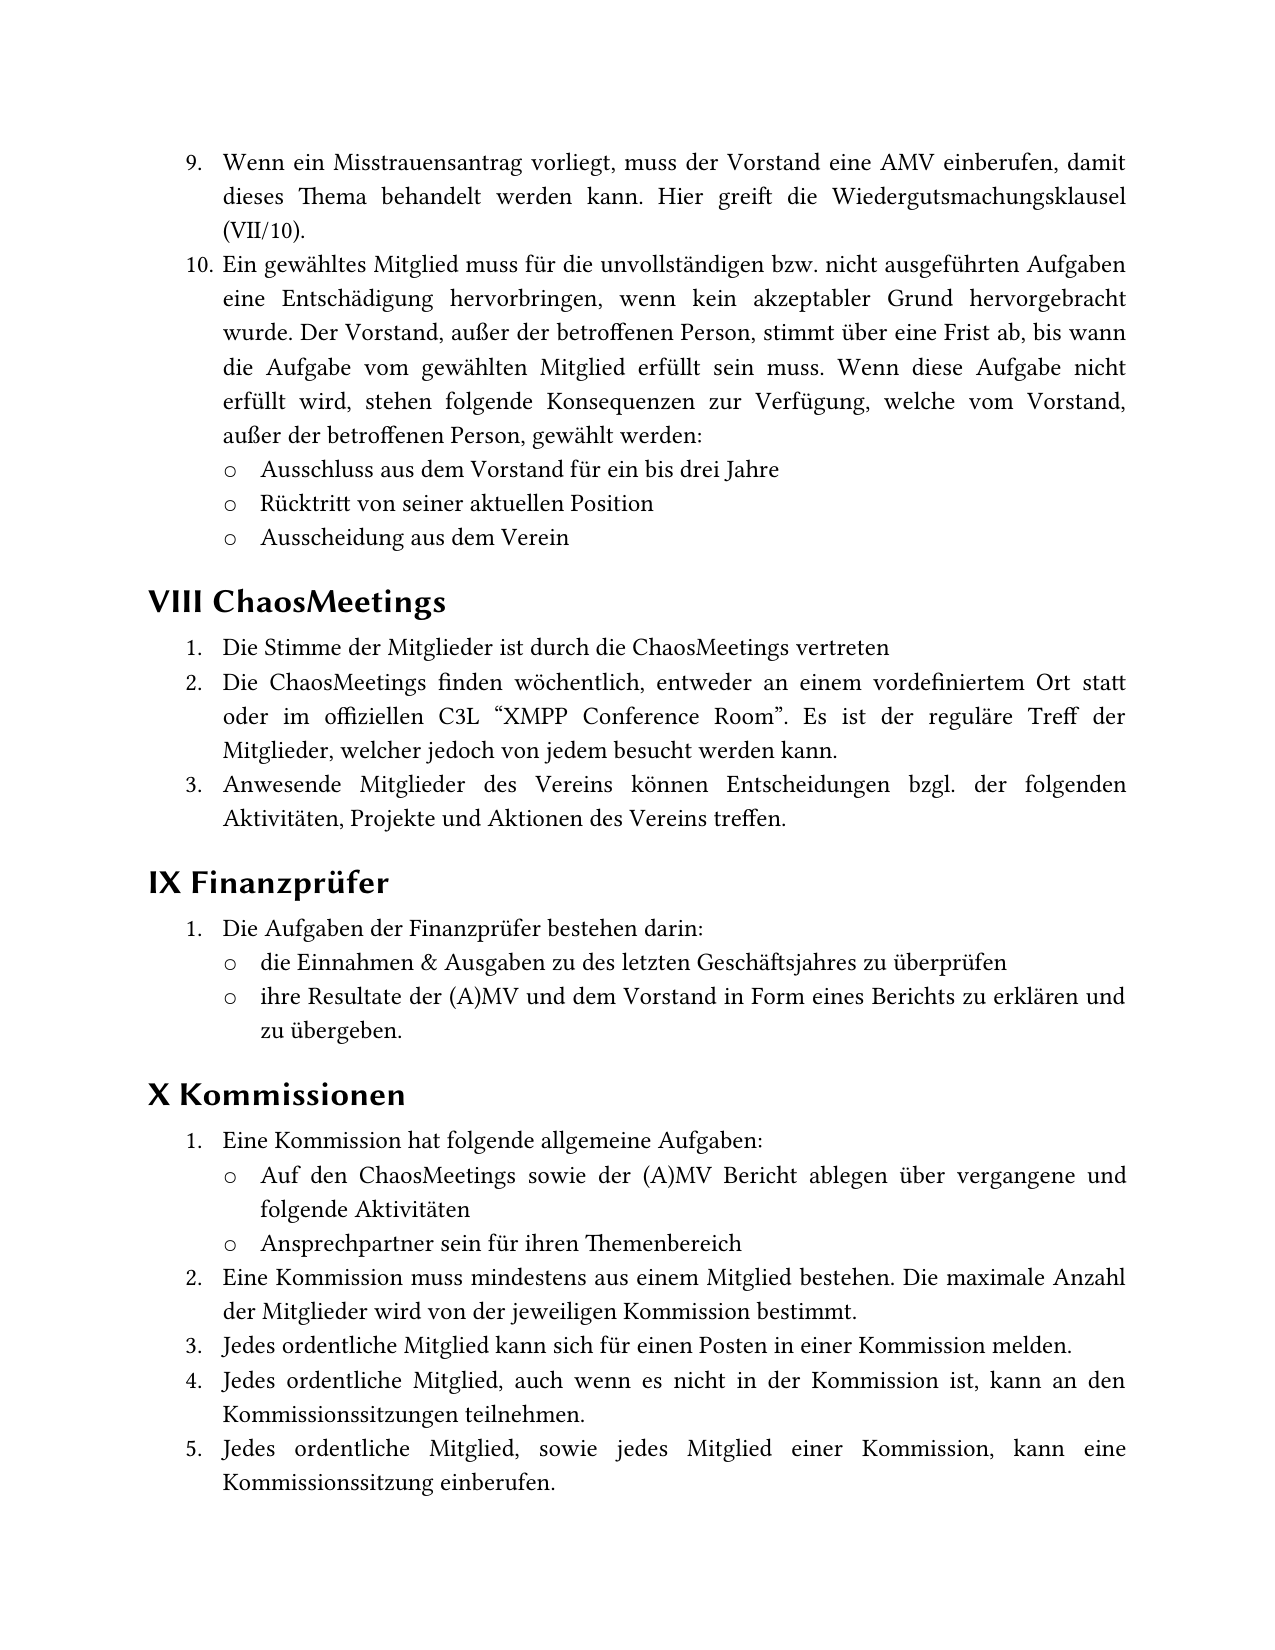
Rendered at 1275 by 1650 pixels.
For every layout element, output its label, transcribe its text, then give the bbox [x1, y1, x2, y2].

subtitle IX Finanzprüfer [148, 863, 1127, 902]
list ihre Resultate der (A)MV und dem Vorstand in Form eines Berichts zu erklären und zu übergeben. [223, 982, 1127, 1045]
list Ansprechpartner sein für ihren Themenbereich [223, 1229, 1127, 1257]
list Ausschluss aus dem Vorstand für ein bis drei Jahre [223, 455, 1127, 484]
subtitle X Kommissionen [148, 1076, 1127, 1114]
list Wenn ein Misstrauensantrag vorliegt, muss der Vorstand eine AMV einberufen, damit dieses Thema behandelt werden kann. Hier greift die Wiedergutsmachungsklausel (VII/10). [185, 148, 1127, 244]
list Die Aufgaben der Finanzprüfer bestehen darin: [185, 914, 1127, 943]
list Ausscheidung aus dem Verein [223, 523, 1127, 552]
subtitle VIII ChaosMeetings [148, 583, 1127, 621]
list Anwesende Mitglieder des Vereins können Entscheidungen bzgl. der folgenden Aktivitäten, Projekte und Aktionen des Vereins treffen. [185, 770, 1127, 833]
list Jedes ordentliche Mitglied, auch wenn es nicht in der Kommission ist, kann an den Kommissionssitzungen teilnehmen. [185, 1366, 1127, 1428]
list Jedes ordentliche Mitglied kann sich für einen Posten in einer Kommission melden. [185, 1331, 1127, 1360]
list Die ChaosMeetings finden wöchentlich, entweder an einem vordefiniertem Ort statt oder im offiziellen C3L “XMPP Conference Room”. Es ist der reguläre Treff der Mitglieder, welcher jedoch von jedem besucht werden kann. [185, 667, 1127, 764]
list die Einnahmen & Ausgaben zu des letzten Geschäftsjahres zu überprüfen [223, 948, 1127, 977]
list Die Stimme der Mitglieder ist durch die ChaosMeetings vertreten [185, 633, 1127, 662]
list Eine Kommission hat folgende allgemeine Aufgaben: [185, 1126, 1127, 1155]
list Jedes ordentliche Mitglied, sowie jedes Mitglied einer Kommission, kann eine Kommissionssitzung einberufen. [185, 1434, 1127, 1497]
list Auf den ChaosMeetings sowie der (A)MV Bericht ablegen über vergangene und folgende Aktivitäten [223, 1161, 1127, 1223]
list Eine Kommission muss mindestens aus einem Mitglied bestehen. Die maximale Anzahl der Mitglieder wird von der jeweiligen Kommission bestimmt. [185, 1263, 1127, 1326]
list Ein gewähltes Mitglied muss für die unvollständigen bzw. nicht ausgeführten Aufgaben eine Entschädigung hervorbringen, wenn kein akzeptabler Grund hervorgebracht wurde. Der Vorstand, außer der betroffenen Person, stimmt über eine Frist ab, bis wann die Aufgabe vom gewählten Mitglied erfüllt sein muss. Wenn diese Aufgabe nicht erfüllt wird, stehen folgende Konsequenzen zur Verfügung, welche vom Vorstand, außer der betroffenen Person, gewählt werden: [185, 250, 1127, 449]
list Rücktritt von seiner aktuellen Position [223, 489, 1127, 518]
